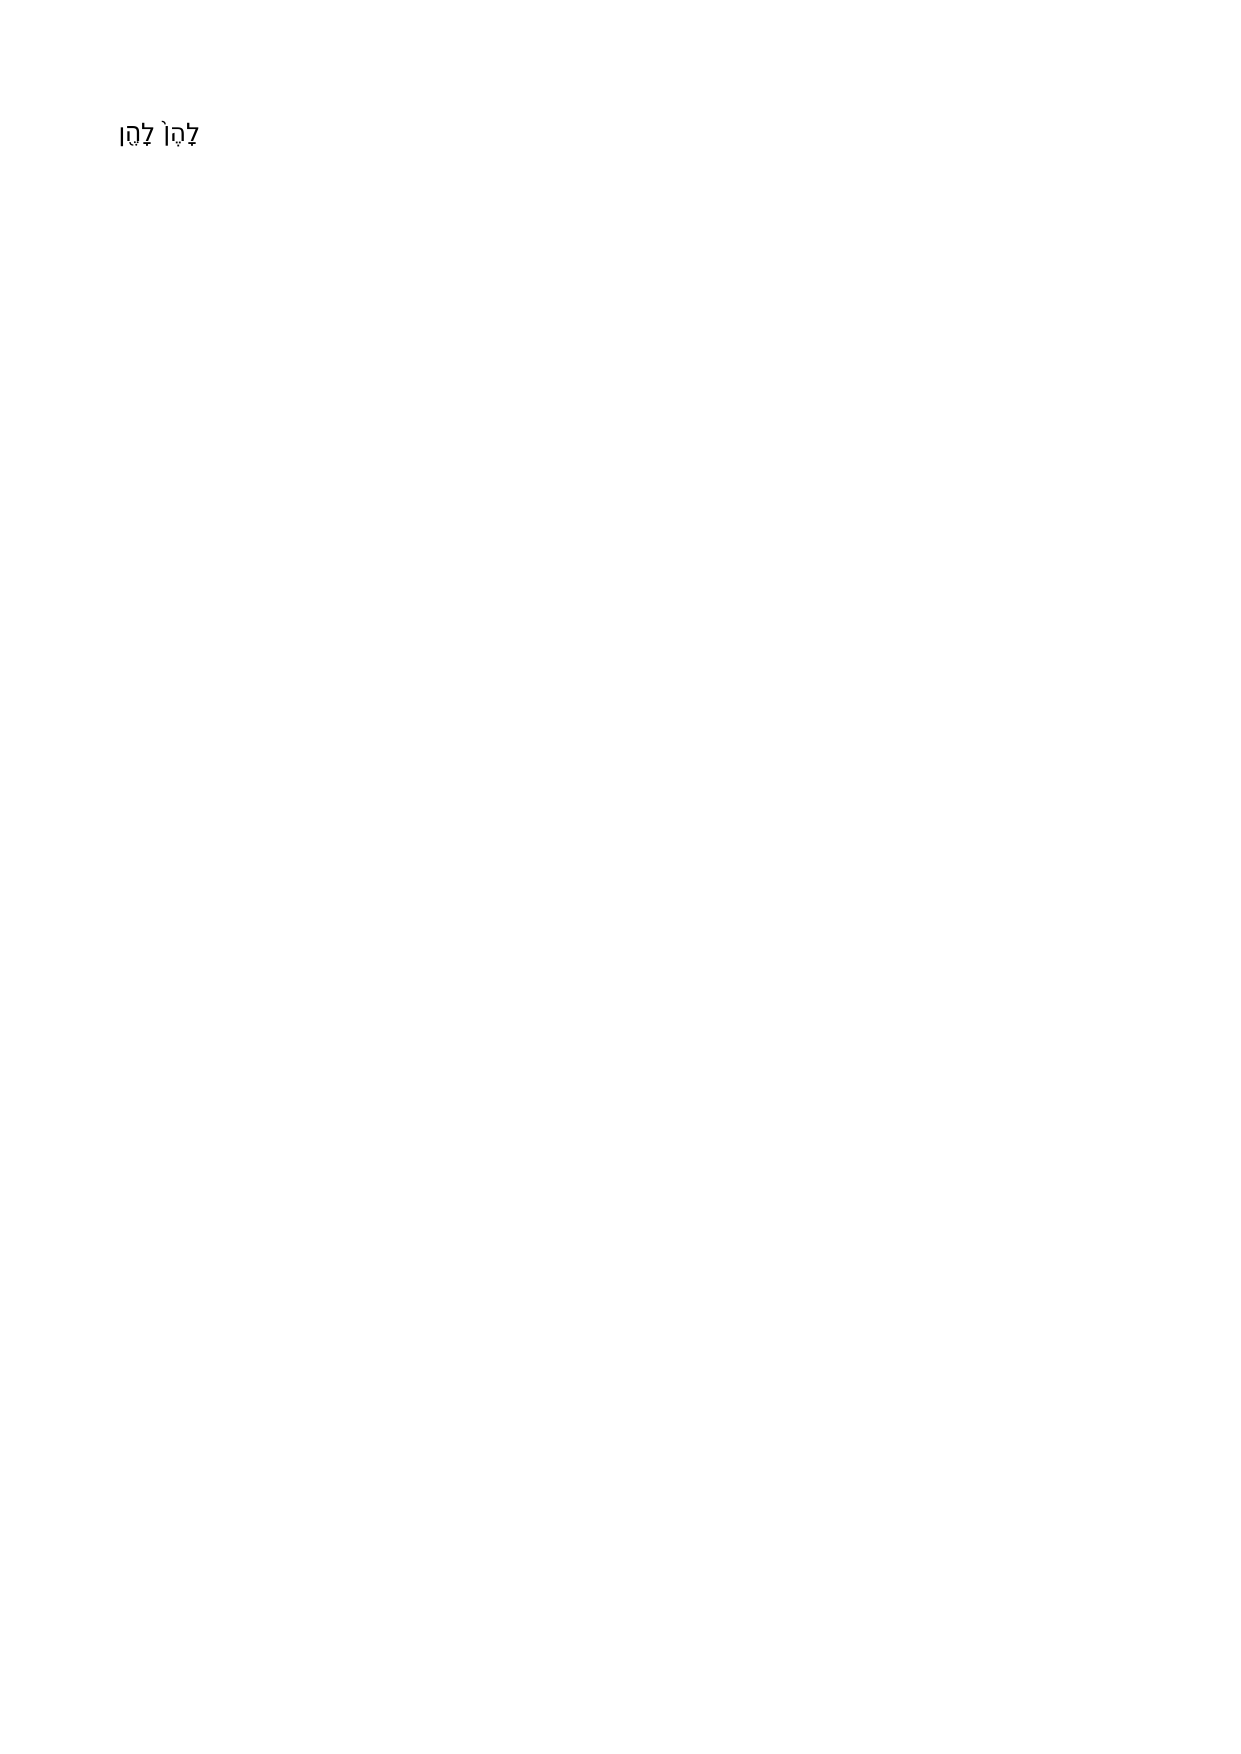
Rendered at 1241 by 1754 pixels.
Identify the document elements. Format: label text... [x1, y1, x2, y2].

text לָהֶן֙ לָהֶ֖ן [118, 118, 1122, 147]
